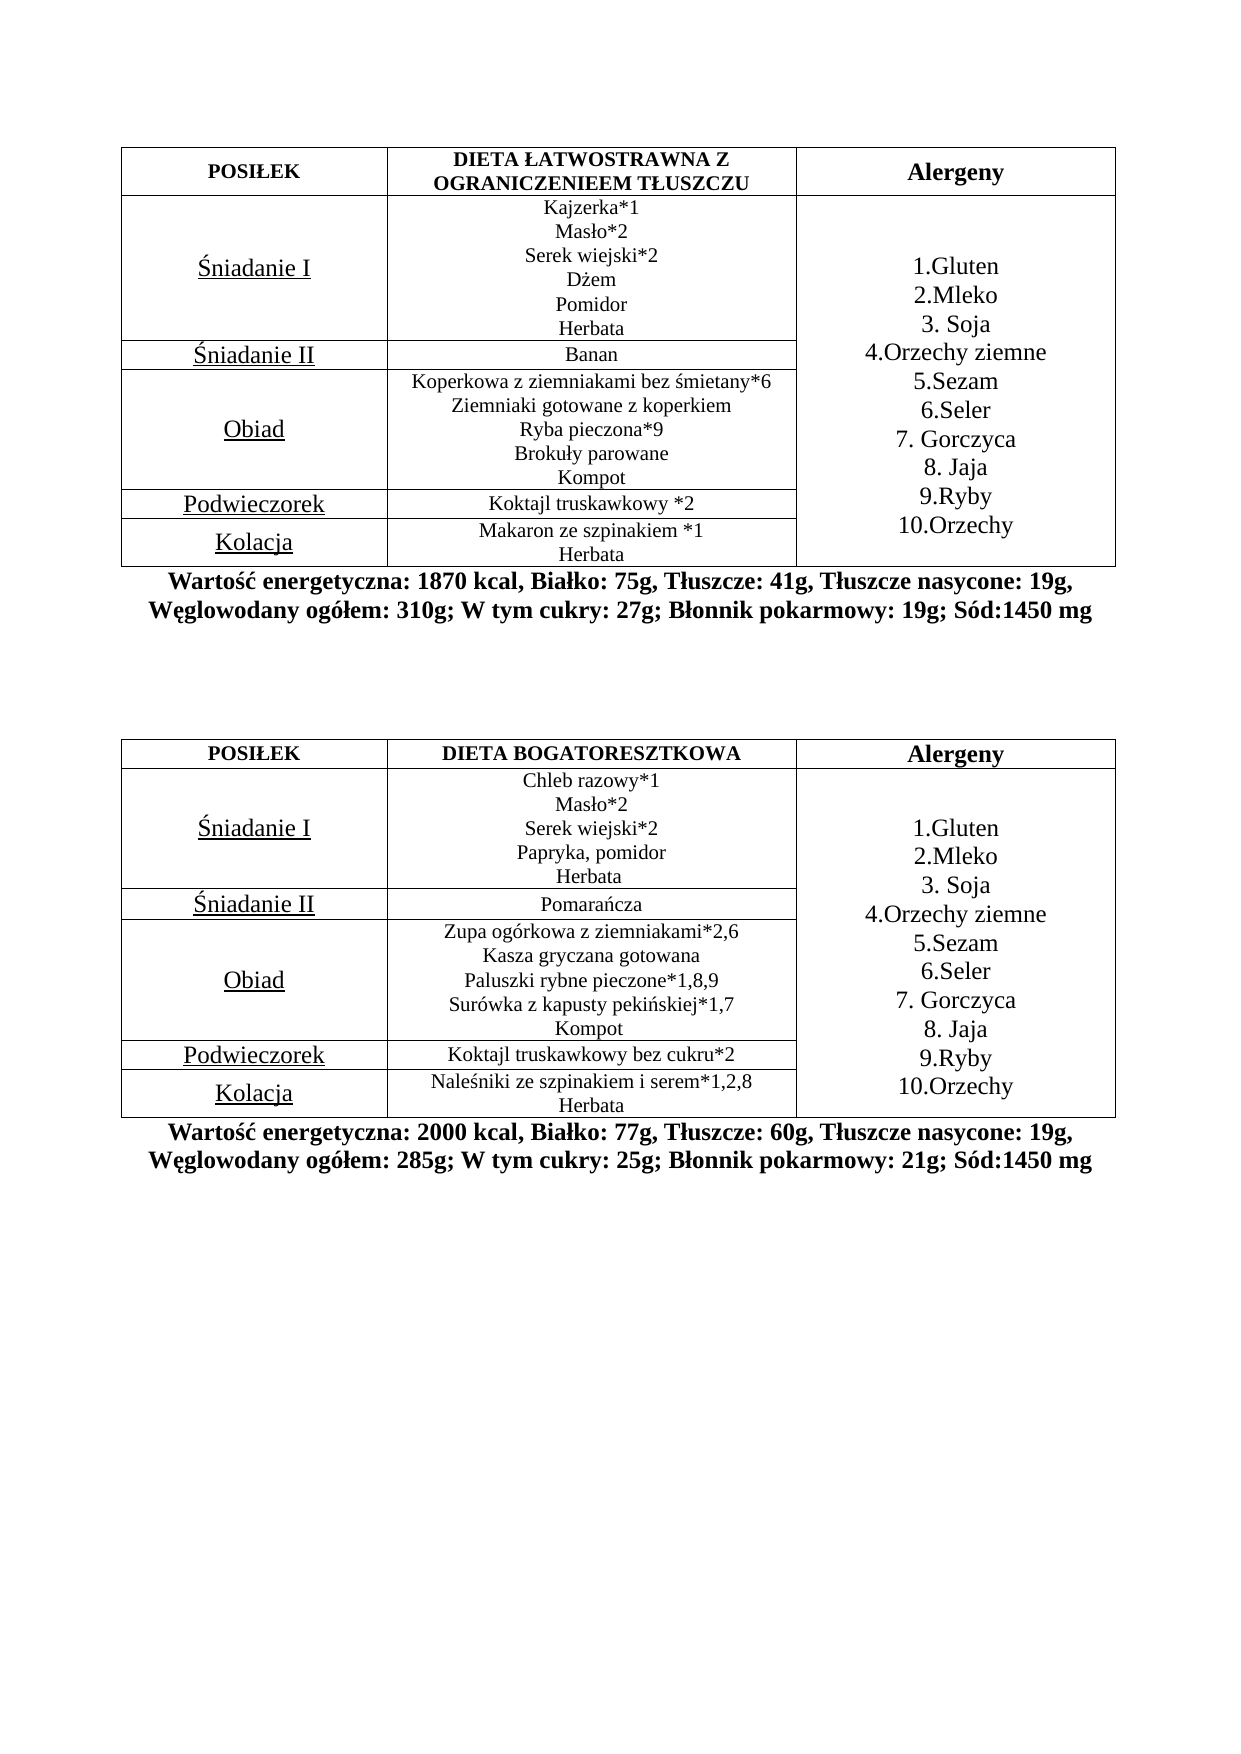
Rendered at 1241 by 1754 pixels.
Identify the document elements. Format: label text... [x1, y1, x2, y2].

table_cell Chleb razowy*1 Masło*2 Serek wiejski*2 Papryka, pomidor Herbata [388, 769, 796, 888]
table_cell Makaron ze szpinakiem *1 Herbata [388, 519, 796, 566]
table_cell Obiad [122, 370, 387, 489]
table_cell Koktajl truskawkowy *2 [388, 490, 796, 518]
table_cell 1.Gluten 2.Mleko 3. Soja 4.Orzechy ziemne 5.Sezam 6.Seler 7. Gorczyca 8. Jaja 9.Ryby 10.Orzechy [797, 769, 1115, 1117]
text Wartość energetyczna: 2000 kcal, Białko: 77g, Tłuszcze: 60g, Tłuszcze nasycone: 19g, Węglowodany ogółem: 285g; W tym cukry: 25g; Błonnik pokarmowy: 21g; Sód:1450 mg [118, 1117, 1122, 1174]
table_cell Kolacja [122, 519, 387, 566]
table_cell Naleśniki ze szpinakiem i serem*1,2,8 Herbata [388, 1070, 796, 1117]
table_cell 1.Gluten 2.Mleko 3. Soja 4.Orzechy ziemne 5.Sezam 6.Seler 7. Gorczyca 8. Jaja 9.Ryby 10.Orzechy [797, 196, 1115, 566]
table_cell Kajzerka*1 Masło*2 Serek wiejski*2 Dżem Pomidor Herbata [388, 196, 796, 339]
table_header POSIŁEK [122, 740, 387, 767]
table_cell Podwieczorek [122, 490, 387, 518]
table_header Alergeny [797, 148, 1115, 195]
table_header POSIŁEK [122, 148, 387, 195]
table_cell Śniadanie I [122, 769, 387, 888]
table_cell Podwieczorek [122, 1041, 387, 1068]
table_cell Obiad [122, 920, 387, 1040]
table_cell Kolacja [122, 1070, 387, 1117]
table_cell Śniadanie II [122, 341, 387, 368]
table_cell Śniadanie II [122, 889, 387, 919]
table_cell Banan [388, 341, 796, 368]
table_cell Koktajl truskawkowy bez cukru*2 [388, 1041, 796, 1068]
text Wartość energetyczna: 1870 kcal, Białko: 75g, Tłuszcze: 41g, Tłuszcze nasycone: 19g, Węglowodany ogółem: 310g; W tym cukry: 27g; Błonnik pokarmowy: 19g; Sód:1450 mg [118, 566, 1122, 623]
table_header DIETA BOGATORESZTKOWA [388, 740, 796, 767]
table_header DIETA ŁATWOSTRAWNA Z OGRANICZENIEEM TŁUSZCZU [388, 148, 796, 195]
table_cell Pomarańcza [388, 889, 796, 919]
table_cell Śniadanie I [122, 196, 387, 339]
table_cell Zupa ogórkowa z ziemniakami*2,6 Kasza gryczana gotowana Paluszki rybne pieczone*1,8,9 Surówka z kapusty pekińskiej*1,7 Kompot [388, 920, 796, 1040]
table_cell Koperkowa z ziemniakami bez śmietany*6 Ziemniaki gotowane z koperkiem Ryba pieczona*9 Brokuły parowane Kompot [388, 370, 796, 489]
table_header Alergeny [797, 740, 1115, 767]
